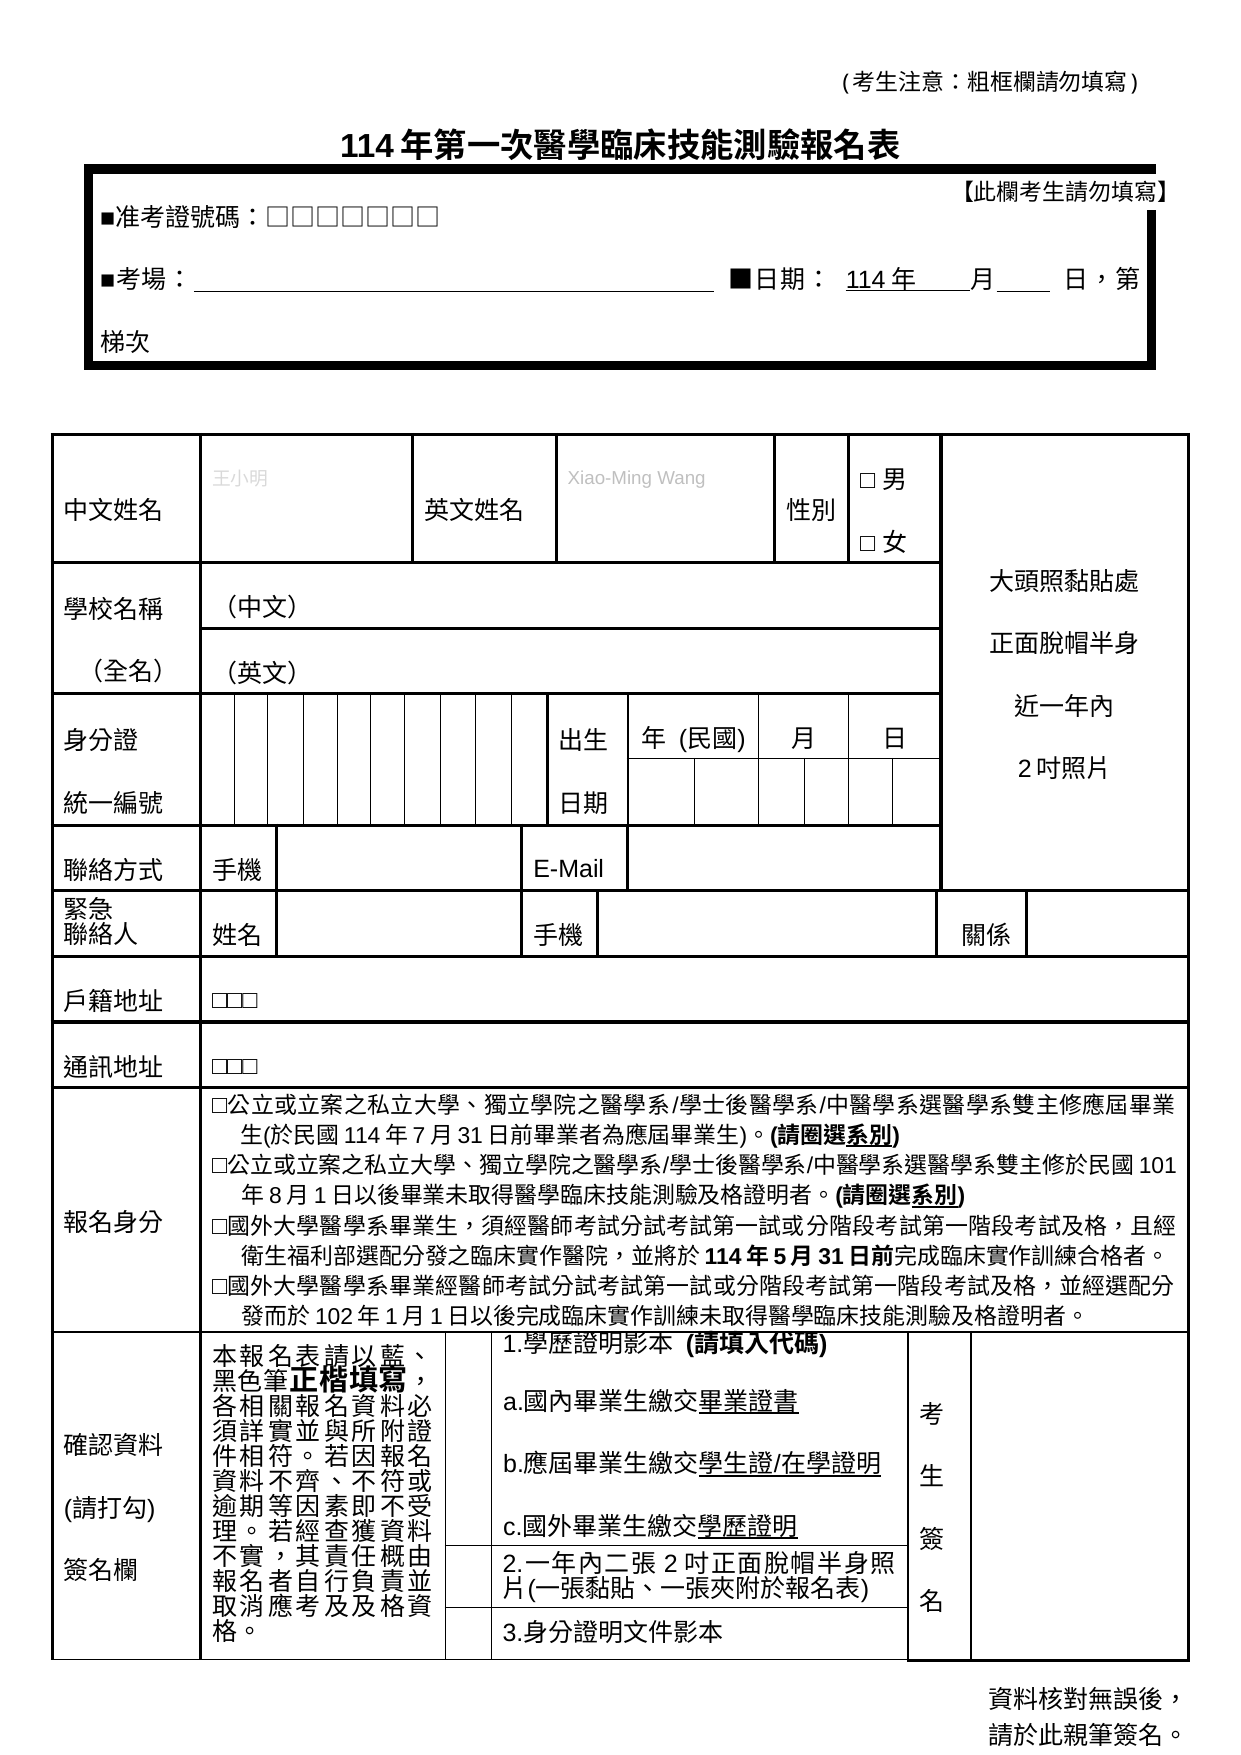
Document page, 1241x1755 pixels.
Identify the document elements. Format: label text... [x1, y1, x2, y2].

table_cell [446, 1608, 491, 1659]
table_cell 關係 [938, 892, 1025, 955]
table_cell [629, 827, 939, 889]
table_cell [446, 1546, 491, 1607]
table_cell 確認資料 (請打勾) 簽名欄 [54, 1333, 199, 1659]
table_cell [278, 892, 520, 955]
table_cell [849, 759, 892, 823]
table_cell 報名身分 [54, 1089, 199, 1331]
table_cell [972, 1333, 1187, 1659]
table_cell 身分證 統一編號 [54, 695, 199, 823]
table_cell [893, 759, 939, 823]
table_cell E-Mail [523, 827, 626, 889]
table_header Xiao-Ming Wang [558, 436, 773, 561]
table_cell [695, 759, 758, 823]
table_cell □□□ [202, 958, 1187, 1020]
table_cell 日 [849, 695, 939, 758]
table_cell 2.一年內二張2吋正面脫帽半身照片(一張黏貼、一張夾附於報名表) [492, 1546, 907, 1607]
table_header 大頭照黏貼處 正面脫帽半身 近一年內 2吋照片 [943, 436, 1187, 889]
table_cell [441, 695, 475, 823]
table_cell [371, 695, 404, 823]
table_cell □□□ [202, 1024, 1187, 1086]
table_cell [446, 1333, 491, 1545]
table_cell [805, 759, 848, 823]
table_cell 緊急 聯絡人 [54, 892, 199, 955]
table_cell 聯絡方式 [54, 827, 199, 889]
table_header 英文姓名 [414, 436, 555, 561]
table_cell [304, 695, 337, 823]
table_cell 本報名表請以藍、黑色筆正楷填寫，各相關報名資料必須詳實並與所附證件相符。若因報名資料不齊、不符或逾期等因素即不受理。若經查獲資料不實，其責任概由報名者自行負責並取消應考及及格資格。 [202, 1333, 445, 1659]
table_cell （中文） [202, 564, 939, 627]
table_cell 年 (民國) [629, 695, 758, 758]
table_header 中文姓名 [54, 436, 199, 561]
table_cell 姓名 [202, 892, 275, 955]
table_cell 考生 簽名 [909, 1333, 970, 1659]
table_header 性別 [776, 436, 847, 561]
table_cell （英文） [202, 630, 939, 692]
table_cell 學校名稱 （全名） [54, 564, 199, 692]
text 114年第一次醫學臨床技能測驗報名表 [89, 102, 1152, 164]
table_cell [278, 827, 520, 889]
table_cell [1028, 892, 1187, 955]
table_cell 3.身分證明文件影本 [492, 1608, 907, 1659]
table_cell [268, 695, 303, 823]
table_cell 月 [759, 695, 848, 758]
table_cell 通訊地址 [54, 1024, 199, 1086]
table_cell 戶籍地址 [54, 958, 199, 1020]
table_cell [759, 759, 804, 823]
table_cell 1.學歷證明影本 (請填入代碼) a.國內畢業生繳交畢業證書 b.應屆畢業生繳交學生證/在學證明 c.國外畢業生繳交學歷證明 [492, 1333, 907, 1545]
table_header 王小明 [202, 436, 411, 561]
table_cell □公立或立案之私立大學、獨立學院之醫學系/學士後醫學系/中醫學系選醫學系雙主修應屆畢業生(於民國114年7月31日前畢業者為應屆畢業生)。(請圈選系別) □公立或立案之私立大學、獨立學院之醫學系/學士後醫學系/中醫學系選醫學系雙主修於民國101年8月1日以後畢業未取得醫學臨床技能測驗及格證明者。(請圈選系別) □國外大學醫學系畢業生，須經醫師考試分試考試第一試或分階段考試第一階段考試及格，且經衛生福利部選配分發之臨床實作醫院，並將於114年5月31日前完成臨床實作訓練合格者。 □國外大學醫學系畢業經醫師考試分試考試第一試或分階段考試第一階段考試及格，並經選配分發而於102年1月1日以後完成臨床實作訓練未取得醫學臨床技能測驗及格證明者。 [202, 1089, 1187, 1331]
table_cell [235, 695, 267, 823]
text (考生注意：粗框欄請勿填寫) [839, 64, 1151, 97]
table_cell [338, 695, 370, 823]
table_cell [629, 759, 694, 823]
table_cell [512, 695, 546, 823]
table_cell [599, 892, 935, 955]
table_cell [980, 1679, 1197, 1754]
table_cell 手機 [523, 892, 596, 955]
table_cell 出生 日期 [549, 695, 627, 823]
table_header □ 男 □ 女 [850, 436, 939, 561]
table_cell [476, 695, 511, 823]
table_cell 手機 [202, 827, 275, 889]
table_cell [405, 695, 440, 823]
table_cell [202, 695, 234, 823]
table_header ■准考證號碼：□□□□□□□ ■考場： ■日期： 114年 月 日，第 梯次 [93, 174, 1180, 361]
